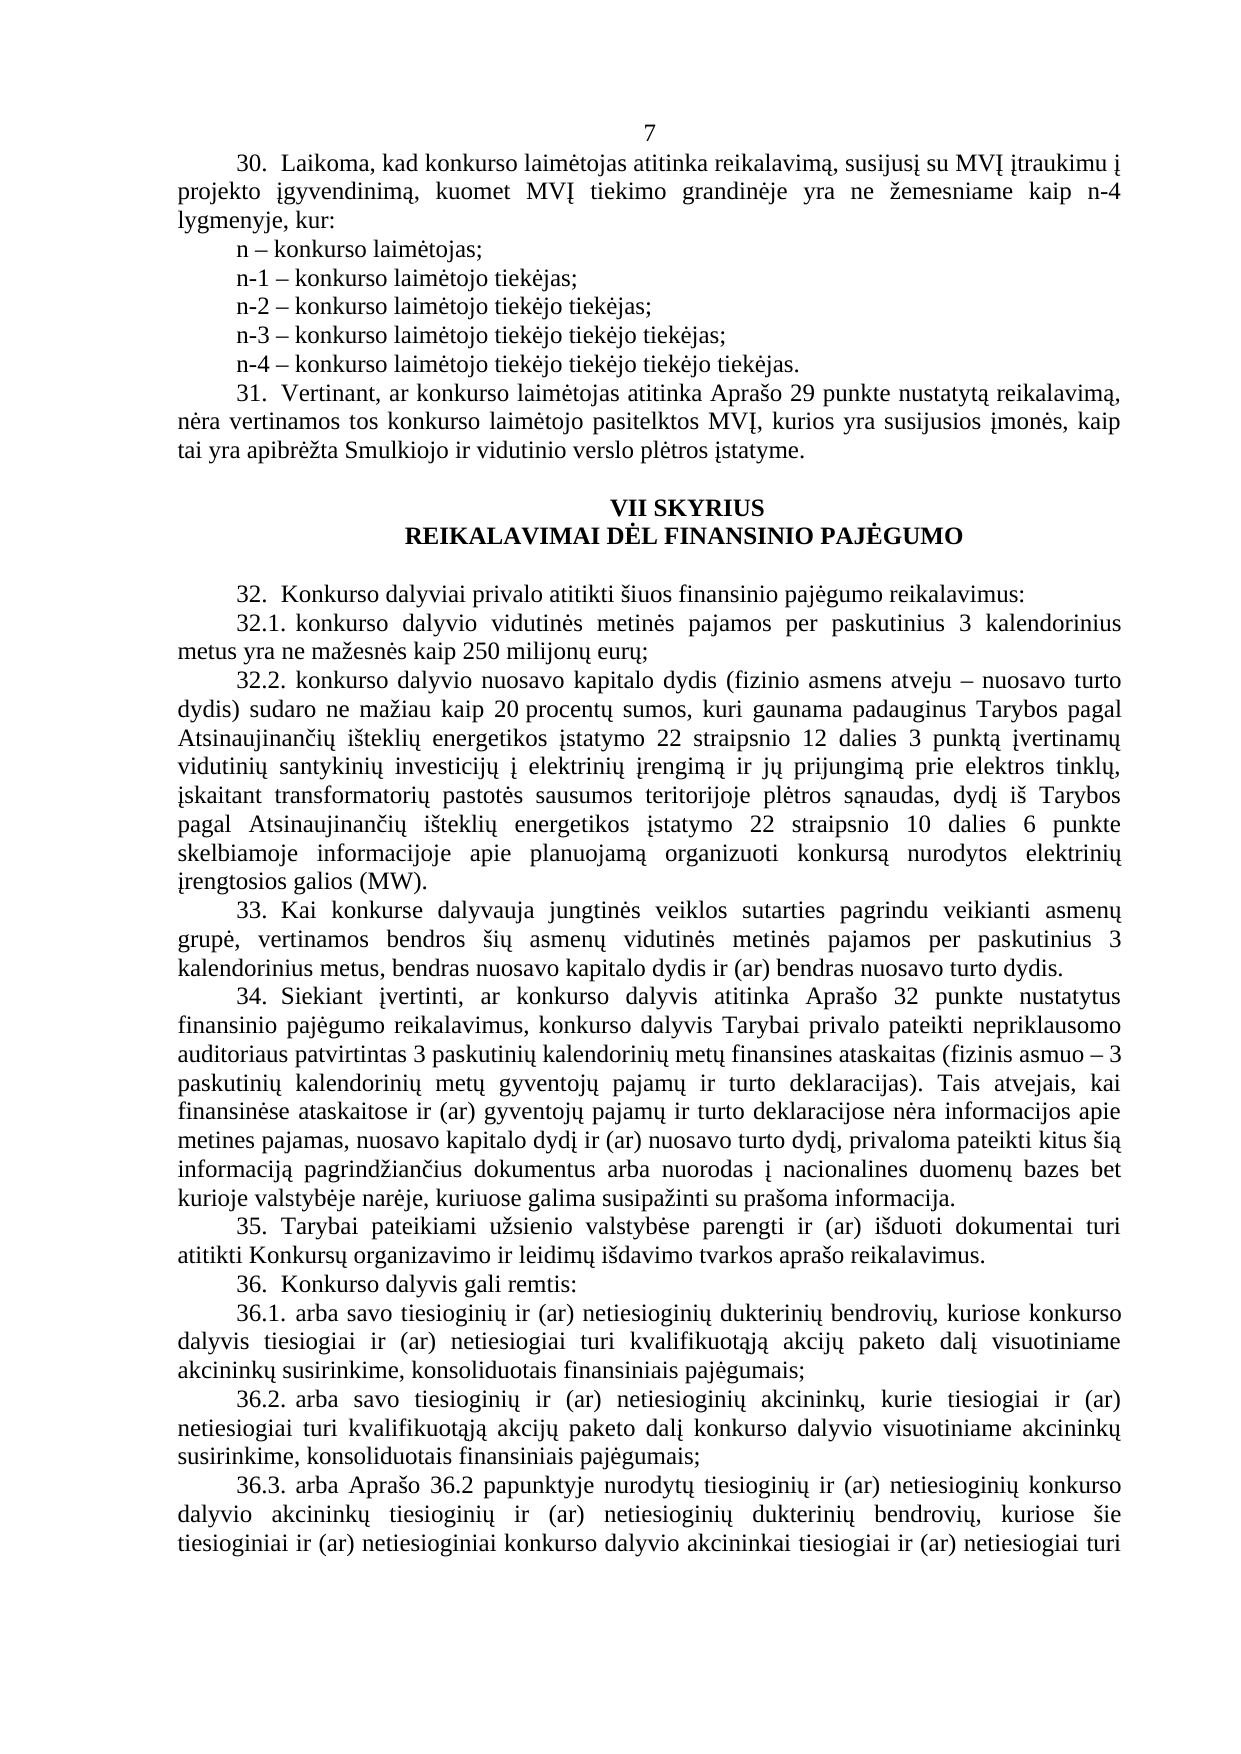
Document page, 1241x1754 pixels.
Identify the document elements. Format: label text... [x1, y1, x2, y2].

text 36. Konkurso dalyvis gali remtis: [177, 1269, 1122, 1298]
text 32.2. konkurso dalyvio nuosavo kapitalo dydis (fizinio asmens atveju – nuosavo turto dydis) sudaro ne mažiau kaip 20 procentų sumos, kuri gaunama padauginus Tarybos pagal Atsinaujinančių išteklių energetikos įstatymo 22 straipsnio 12 dalies 3 punktą įvertinamų vidutinių santykinių investicijų į elektrinių įrengimą ir jų prijungimą prie elektros tinklų, įskaitant transformatorių pastotės sausumos teritorijoje plėtros sąnaudas, dydį iš Tarybos pagal Atsinaujinančių išteklių energetikos įstatymo 22 straipsnio 10 dalies 6 punkte skelbiamoje informacijoje apie planuojamą organizuoti konkursą nurodytos elektrinių įrengtosios galios (MW). [177, 665, 1122, 895]
text n – konkurso laimėtojas; [236, 234, 1122, 263]
text VII SKYRIUS [252, 493, 1122, 521]
text 31. Vertinant, ar konkurso laimėtojas atitinka Aprašo 29 punkte nustatytą reikalavimą, nėra vertinamos tos konkurso laimėtojo pasitelktos MVĮ, kurios yra susijusios įmonės, kaip tai yra apibrėžta Smulkiojo ir vidutinio verslo plėtros įstatyme. [177, 378, 1122, 464]
text 35. Tarybai pateikiami užsienio valstybėse parengti ir (ar) išduoti dokumentai turi atitikti Konkursų organizavimo ir leidimų išdavimo tvarkos aprašo reikalavimus. [177, 1211, 1122, 1269]
text 36.2. arba savo tiesioginių ir (ar) netiesioginių akcininkų, kurie tiesiogiai ir (ar) netiesiogiai turi kvalifikuotąją akcijų paketo dalį konkurso dalyvio visuotiniame akcininkų susirinkime, konsoliduotais finansiniais pajėgumais; [177, 1384, 1122, 1470]
text 36.1. arba savo tiesioginių ir (ar) netiesioginių dukterinių bendrovių, kuriose konkurso dalyvis tiesiogiai ir (ar) netiesiogiai turi kvalifikuotąją akcijų paketo dalį visuotiniame akcininkų susirinkime, konsoliduotais finansiniais pajėgumais; [177, 1298, 1122, 1384]
text n-3 – konkurso laimėtojo tiekėjo tiekėjo tiekėjas; [236, 320, 1122, 349]
text 32. Konkurso dalyviai privalo atitikti šiuos finansinio pajėgumo reikalavimus: [177, 579, 1122, 608]
text n-2 – konkurso laimėtojo tiekėjo tiekėjas; [236, 291, 1122, 320]
text Reikalavimai dėl finansinio pajėgumo [252, 521, 1122, 550]
text n-4 – konkurso laimėtojo tiekėjo tiekėjo tiekėjo tiekėjas. [236, 349, 1122, 378]
text 32.1. konkurso dalyvio vidutinės metinės pajamos per paskutinius 3 kalendorinius metus yra ne mažesnės kaip 250 milijonų eurų; [177, 608, 1122, 665]
text 34. Siekiant įvertinti, ar konkurso dalyvis atitinka Aprašo 32 punkte nustatytus finansinio pajėgumo reikalavimus, konkurso dalyvis Tarybai privalo pateikti nepriklausomo auditoriaus patvirtintas 3 paskutinių kalendorinių metų finansines ataskaitas (fizinis asmuo – 3 paskutinių kalendorinių metų gyventojų pajamų ir turto deklaracijas). Tais atvejais, kai finansinėse ataskaitose ir (ar) gyventojų pajamų ir turto deklaracijose nėra informacijos apie metines pajamas, nuosavo kapitalo dydį ir (ar) nuosavo turto dydį, privaloma pateikti kitus šią informaciją pagrindžiančius dokumentus arba nuorodas į nacionalines duomenų bazes bet kurioje valstybėje narėje, kuriuose galima susipažinti su prašoma informacija. [177, 981, 1122, 1211]
text 30. Laikoma, kad konkurso laimėtojas atitinka reikalavimą, susijusį su MVĮ įtraukimu į projekto įgyvendinimą, kuomet MVĮ tiekimo grandinėje yra ne žemesniame kaip n-4 lygmenyje, kur: [177, 148, 1122, 234]
text 36.3. arba Aprašo 36.2 papunktyje nurodytų tiesioginių ir (ar) netiesioginių konkurso dalyvio akcininkų tiesioginių ir (ar) netiesioginių dukterinių bendrovių, kuriose šie tiesioginiai ir (ar) netiesioginiai konkurso dalyvio akcininkai tiesiogiai ir (ar) netiesiogiai turi [177, 1470, 1122, 1556]
text n-1 – konkurso laimėtojo tiekėjas; [236, 263, 1122, 291]
text 33. Kai konkurse dalyvauja jungtinės veiklos sutarties pagrindu veikianti asmenų grupė, vertinamos bendros šių asmenų vidutinės metinės pajamos per paskutinius 3 kalendorinius metus, bendras nuosavo kapitalo dydis ir (ar) bendras nuosavo turto dydis. [177, 895, 1122, 981]
